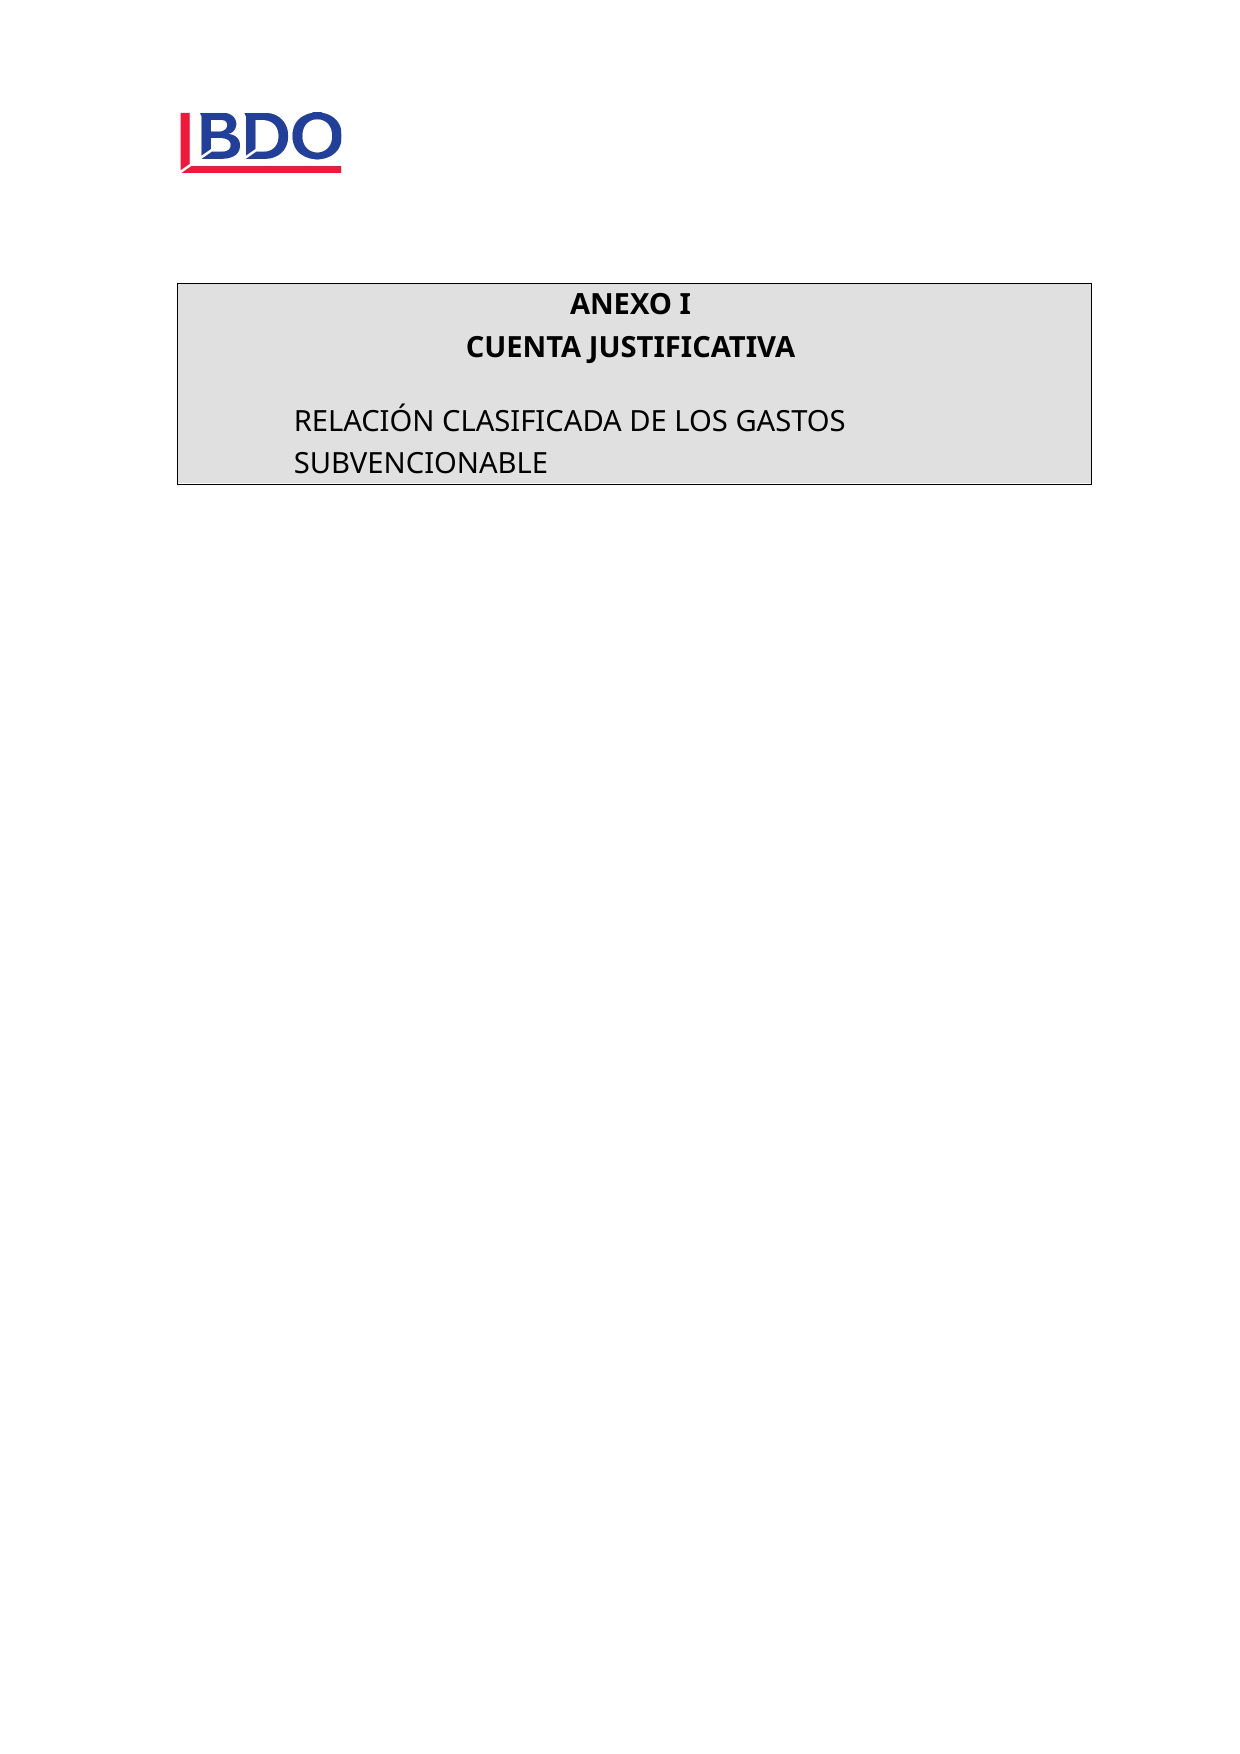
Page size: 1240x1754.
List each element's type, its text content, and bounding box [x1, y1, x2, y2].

table_header ANEXO I CUENTA JUSTIFICATIVA RELACIÓN CLASIFICADA DE LOS GASTOS SUBVENCIONABLE [178, 284, 1091, 483]
